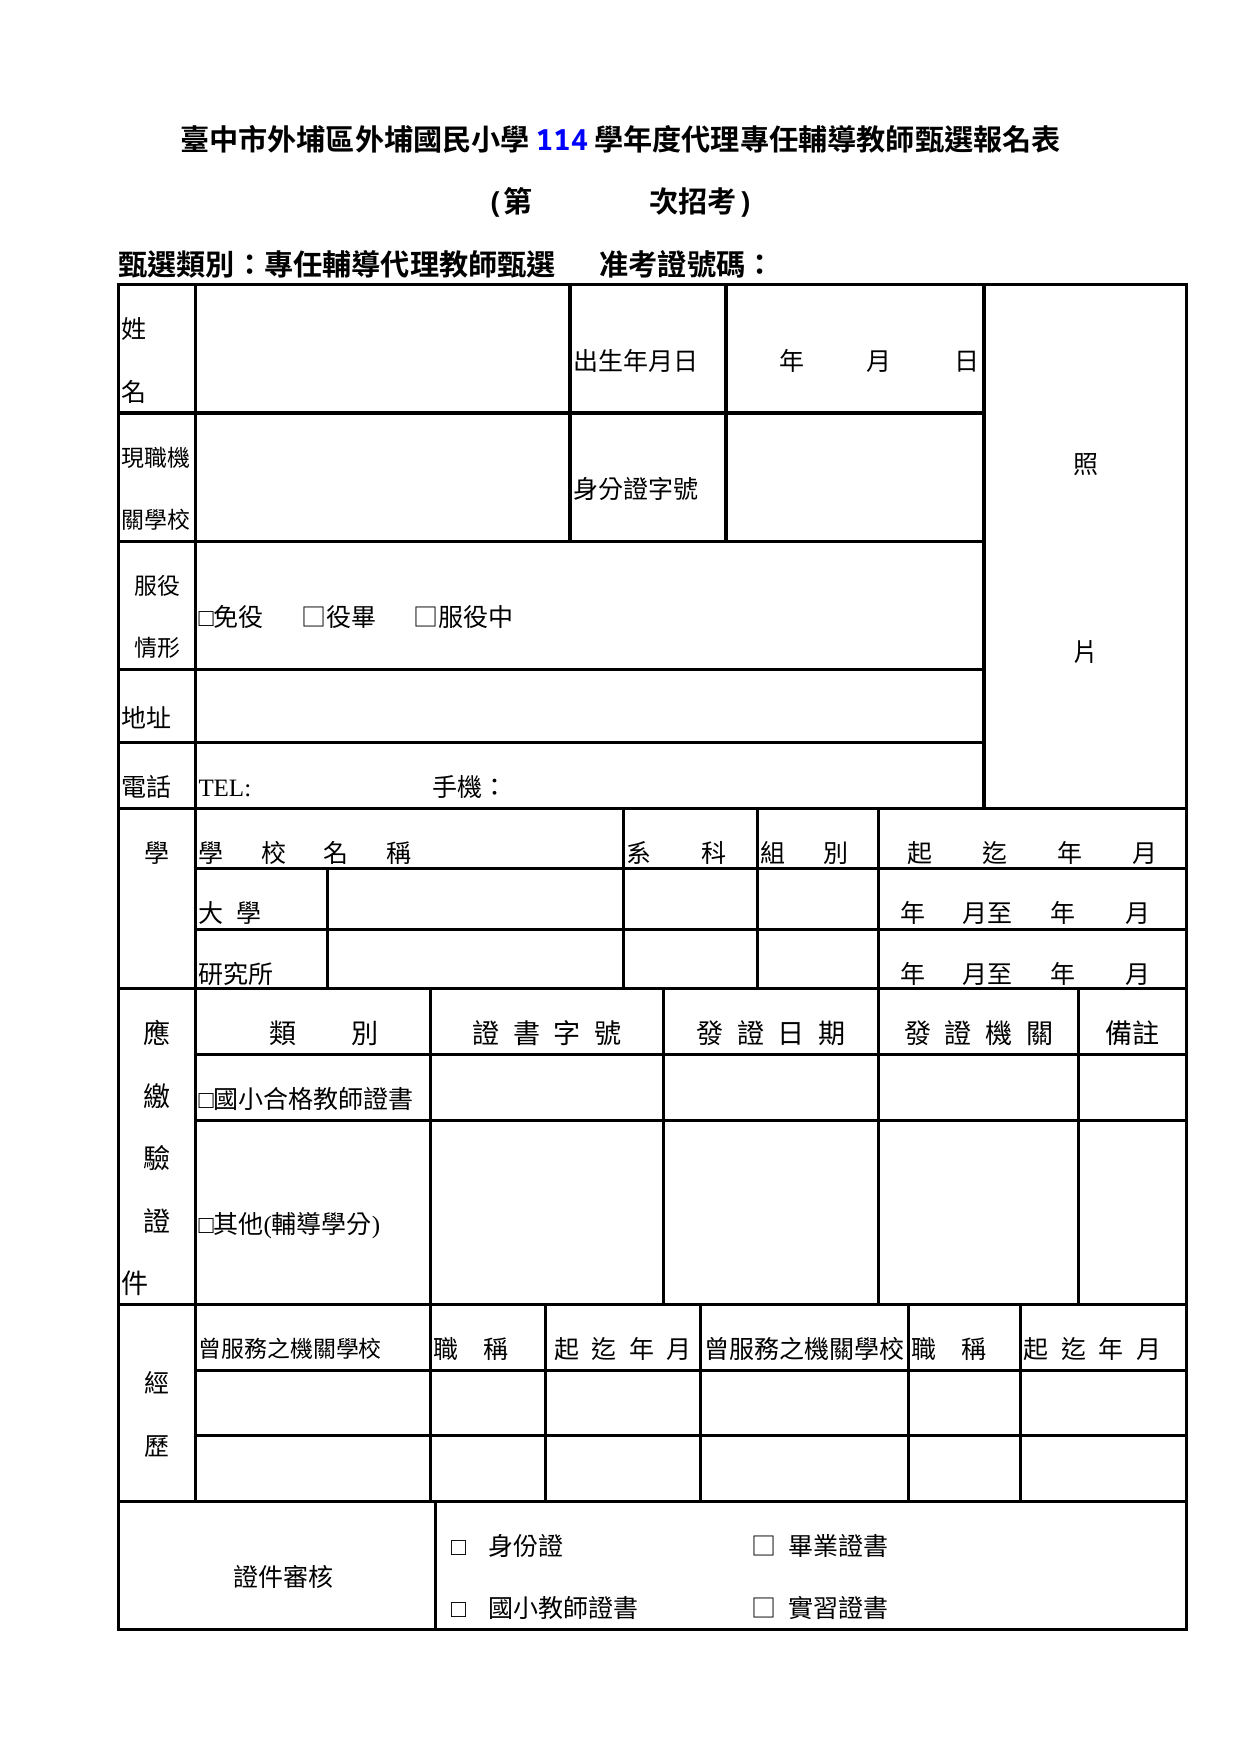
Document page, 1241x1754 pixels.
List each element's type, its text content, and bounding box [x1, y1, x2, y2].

table_cell 學 校 名 稱 [197, 810, 622, 867]
table_cell [329, 870, 622, 928]
table_cell [1080, 1056, 1185, 1118]
table_cell [910, 1372, 1019, 1434]
table_cell 經 歷 [120, 1306, 194, 1500]
table_cell [759, 870, 877, 928]
table_cell 起 迄 年 月 [1022, 1306, 1185, 1368]
table_cell 系 科 [625, 810, 756, 867]
table_cell □其他(輔導學分) [197, 1122, 429, 1303]
text (第 次招考) [118, 158, 1122, 221]
table_cell [759, 931, 877, 987]
table_cell [1080, 1122, 1185, 1303]
table_cell 電話 [120, 744, 194, 807]
table_header 姓 名 [120, 286, 194, 411]
table_cell □免役 □役畢 □服役中 [197, 543, 982, 668]
table_cell 年 月至 年 月 [880, 931, 1185, 987]
table_cell [197, 1372, 429, 1434]
table_header 照 片 [986, 286, 1185, 807]
table_cell 證件審核 [120, 1503, 434, 1628]
table_cell [197, 1437, 429, 1500]
table_cell 大 學 [197, 870, 326, 928]
table_cell [910, 1437, 1019, 1500]
table_cell 曾服務之機關學校 [197, 1306, 429, 1368]
text 臺中市外埔區外埔國民小學114學年度代理專任輔導教師甄選報名表 [118, 96, 1122, 158]
table_cell 證 書 字 號 [432, 990, 662, 1053]
table_cell [329, 931, 622, 987]
table_cell [547, 1437, 699, 1500]
table_cell [625, 931, 756, 987]
table_cell 發 證 日 期 [665, 990, 877, 1053]
table_cell [197, 415, 568, 539]
table_cell TEL: 手機： [197, 744, 982, 807]
table_cell □國小合格教師證書 [197, 1056, 429, 1118]
table_cell 身分證字號 [572, 415, 724, 539]
table_cell [1022, 1372, 1185, 1434]
table_cell 服役 情形 [120, 543, 194, 668]
table_header [197, 286, 568, 411]
table_cell [432, 1122, 662, 1303]
table_cell 學 歷 [120, 810, 194, 987]
table_cell 職 稱 [432, 1306, 544, 1368]
table_cell [432, 1437, 544, 1500]
table_cell [702, 1372, 907, 1434]
table_cell [702, 1437, 907, 1500]
table_cell [665, 1122, 877, 1303]
table_cell [432, 1372, 544, 1434]
table_cell [1022, 1437, 1185, 1500]
table_cell [547, 1372, 699, 1434]
table_cell [880, 1122, 1077, 1303]
table_header 年 月 日 [728, 286, 982, 411]
table_cell [197, 671, 982, 741]
table_cell 研究所 [197, 931, 326, 987]
table_cell 類 別 [197, 990, 429, 1053]
table_cell 地址 [120, 671, 194, 741]
text 甄選類別：專任輔導代理教師甄選 准考證號碼： [118, 221, 1122, 283]
table_cell 現職機關學校 [120, 415, 194, 539]
table_cell 起 迄 年 月 [547, 1306, 699, 1368]
table_header 出生年月日 [572, 286, 724, 411]
table_cell [665, 1056, 877, 1118]
table_cell [432, 1056, 662, 1118]
table_cell 備註 [1080, 990, 1185, 1053]
table_cell 身份證 □ 畢業證書 國小教師證書 □ 實習證書 其他佐證資料 [437, 1503, 1185, 1628]
table_cell 應 繳 驗 證 件 [120, 990, 194, 1303]
table_cell 發 證 機 關 [880, 990, 1077, 1053]
table_cell 起 迄 年 月 [880, 810, 1185, 867]
table_cell 職 稱 [910, 1306, 1019, 1368]
table_cell [880, 1056, 1077, 1118]
table_cell 曾服務之機關學校 [702, 1306, 907, 1368]
table_cell 年 月至 年 月 [880, 870, 1185, 928]
table_cell [728, 415, 982, 539]
table_cell [625, 870, 756, 928]
table_cell 組 別 [759, 810, 877, 867]
